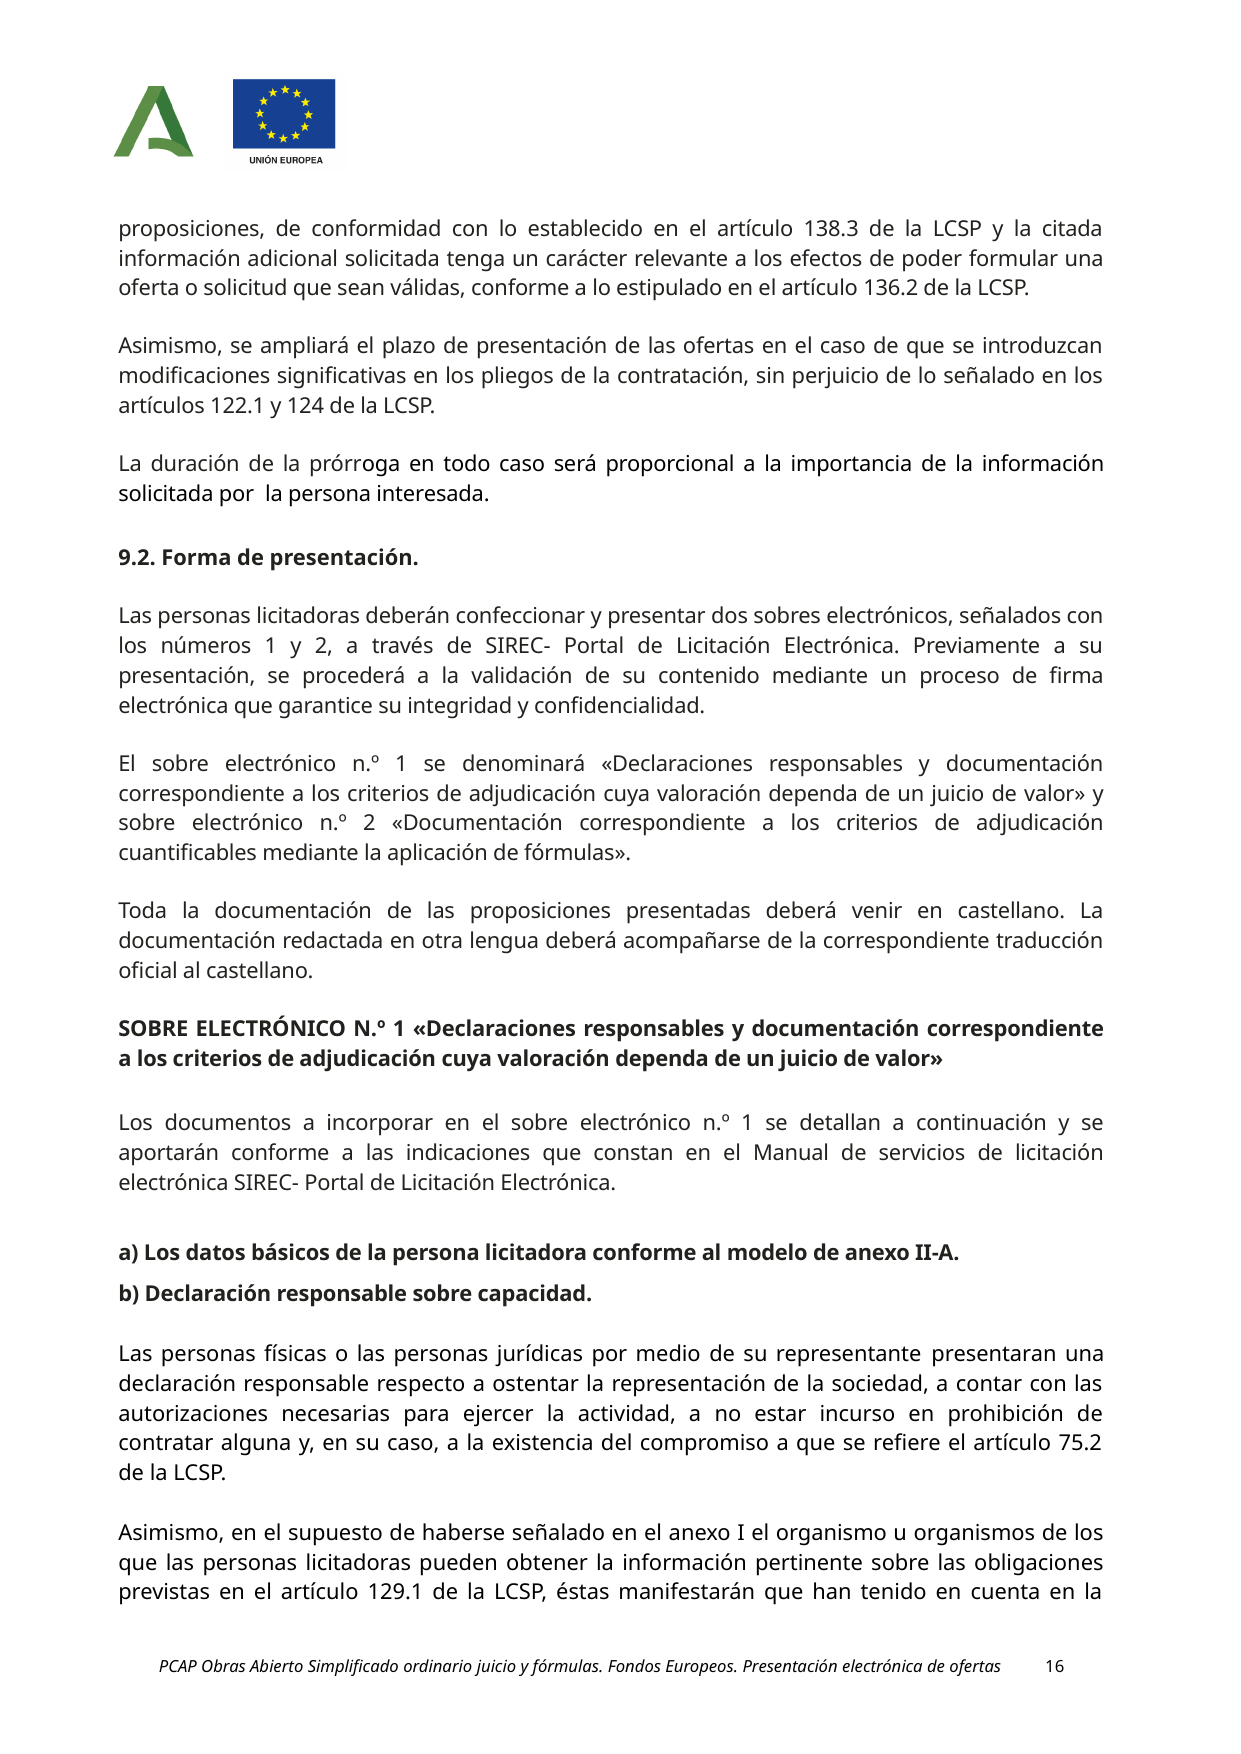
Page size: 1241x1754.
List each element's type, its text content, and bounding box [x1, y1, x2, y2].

text b) Declaración responsable sobre capacidad. [118, 1278, 1104, 1308]
text La duración de la prórroga en todo caso será proporcional a la importancia de la información solicitada por la persona interesada. [118, 448, 1104, 508]
text 9.2. Forma de presentación. [118, 542, 1104, 572]
text Toda la documentación de las proposiciones presentadas deberá venir en castellano. La documentación redactada en otra lengua deberá acompañarse de la correspondiente traducción oficial al castellano. [118, 895, 1104, 985]
text Asimismo, en el supuesto de haberse señalado en el anexo I el organismo u organismos de los que las personas licitadoras pueden obtener la información pertinente sobre las obligaciones previstas en el artículo 129.1 de la LCSP, éstas manifestarán que han tenido en cuenta en la [118, 1517, 1104, 1606]
text El sobre electrónico n.º 1 se denominará «Declaraciones responsables y documentación correspondiente a los criterios de adjudicación cuya valoración dependa de un juicio de valor» y sobre electrónico n.º 2 «Documentación correspondiente a los criterios de adjudicación cuantificables mediante la aplicación de fórmulas». [118, 748, 1104, 867]
text proposiciones, de conformidad con lo establecido en el artículo 138.3 de la LCSP y la citada información adicional solicitada tenga un carácter relevante a los efectos de poder formular una oferta o solicitud que sean válidas, conforme a lo estipulado en el artículo 136.2 de la LCSP. [118, 213, 1104, 302]
text a) Los datos básicos de la persona licitadora conforme al modelo de anexo II-A. [118, 1237, 1104, 1267]
picture [221, 73, 347, 171]
text Los documentos a incorporar en el sobre electrónico n.º 1 se detallan a continuación y se aportarán conforme a las indicaciones que constan en el Manual de servicios de licitación electrónica SIREC- Portal de Licitación Electrónica. [118, 1107, 1104, 1196]
text SOBRE ELECTRÓNICO N.º 1 «Declaraciones responsables y documentación correspondiente a los criterios de adjudicación cuya valoración dependa de un juicio de valor» [118, 1013, 1104, 1073]
text Las personas licitadoras deberán confeccionar y presentar dos sobres electrónicos, señalados con los números 1 y 2, a través de SIREC- Portal de Licitación Electrónica. Previamente a su presentación, se procederá a la validación de su contenido mediante un proceso de firma electrónica que garantice su integridad y confidencialidad. [118, 600, 1104, 719]
text Las personas físicas o las personas jurídicas por medio de su representante presentaran una declaración responsable respecto a ostentar la representación de la sociedad, a contar con las autorizaciones necesarias para ejercer la actividad, a no estar incurso en prohibición de contratar alguna y, en su caso, a la existencia del compromiso a que se refiere el artículo 75.2 de la LCSP. [118, 1338, 1104, 1487]
picture [109, 81, 198, 161]
text Asimismo, se ampliará el plazo de presentación de las ofertas en el caso de que se introduzcan modificaciones significativas en los pliegos de la contratación, sin perjuicio de lo señalado en los artículos 122.1 y 124 de la LCSP. [118, 331, 1104, 420]
